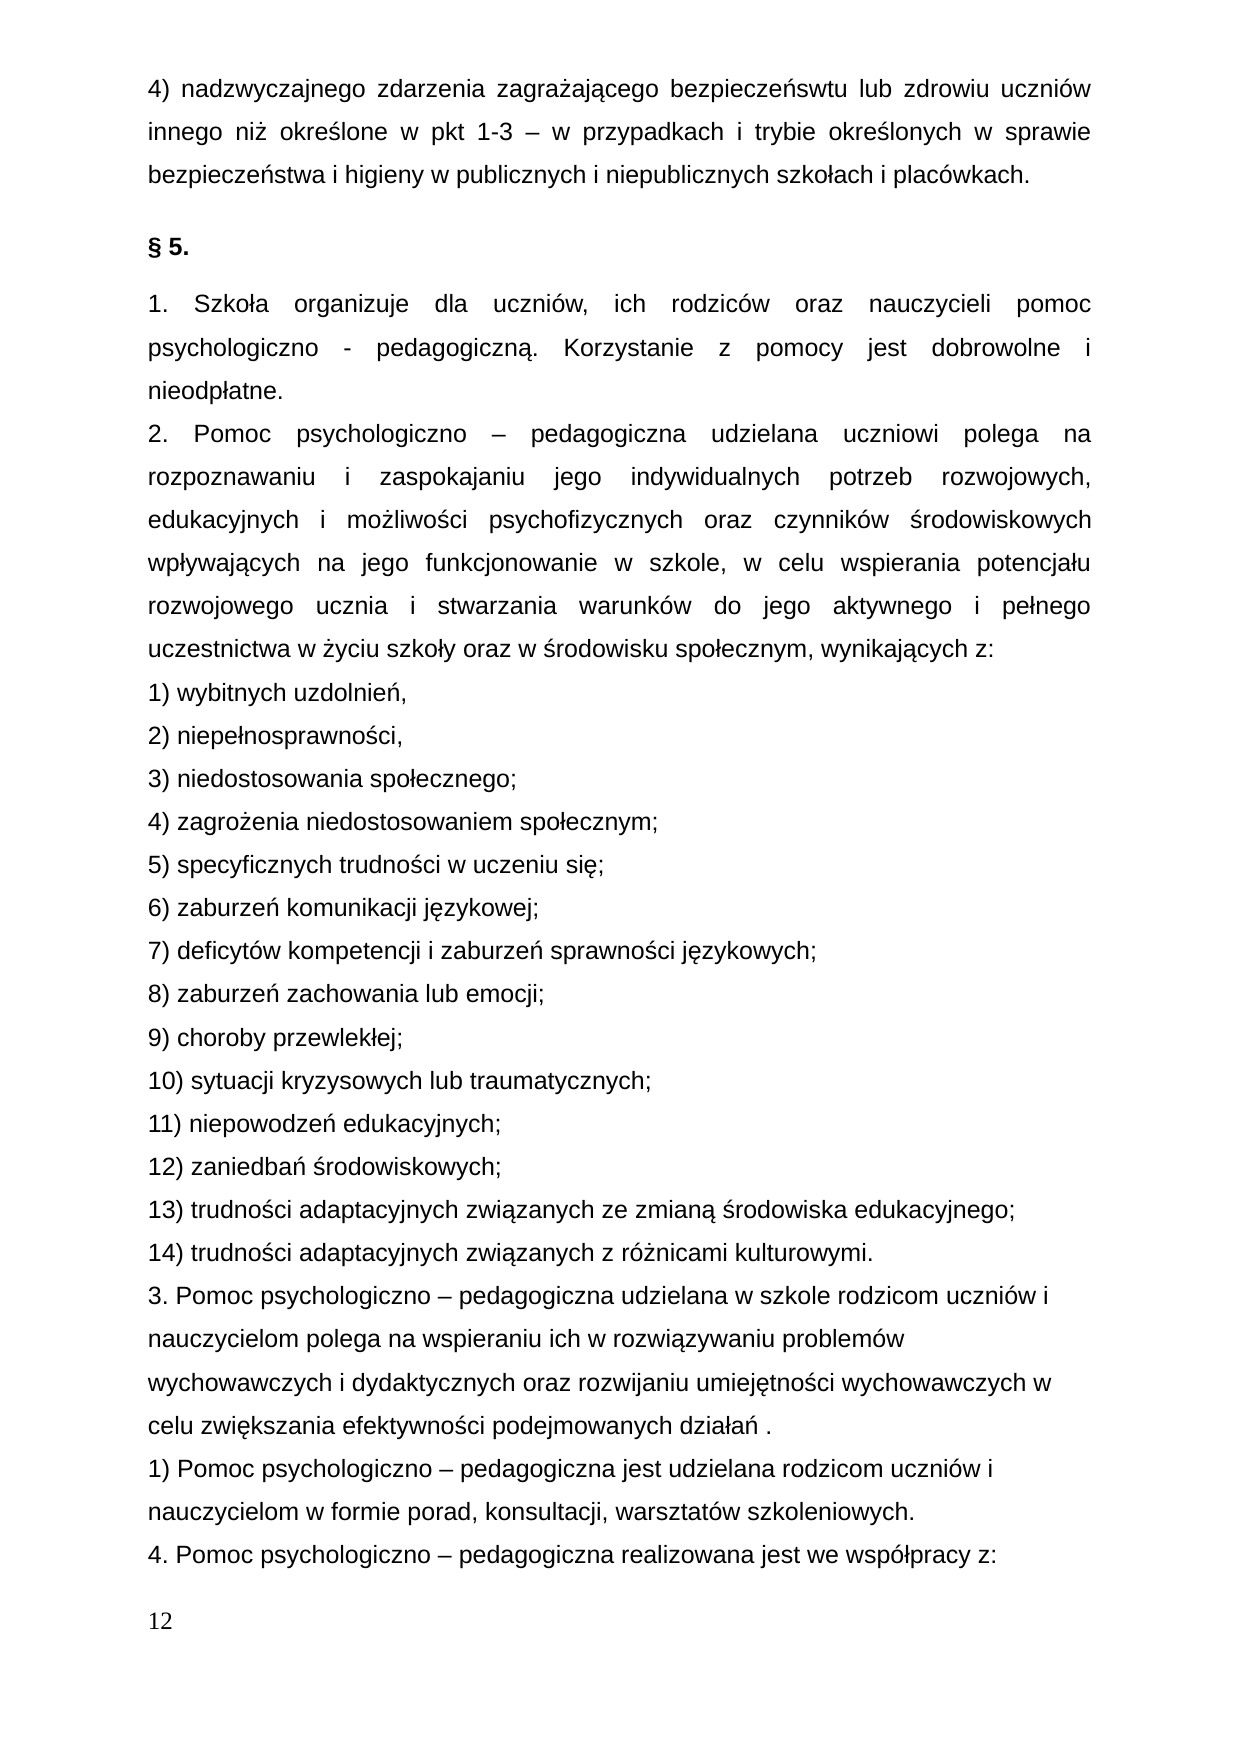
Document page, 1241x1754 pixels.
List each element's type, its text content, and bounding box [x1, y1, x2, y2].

text 2. Pomoc psychologiczno – pedagogiczna udzielana uczniowi polega na rozpoznawaniu i zaspokajaniu jego indywidualnych potrzeb rozwojowych, edukacyjnych i możliwości psychofizycznych oraz czynników środowiskowych wpływających na jego funkcjonowanie w szkole, w celu wspierania potencjału rozwojowego ucznia i stwarzania warunków do jego aktywnego i pełnego uczestnictwa w życiu szkoły oraz w środowisku społecznym, wynikających z: [148, 419, 1093, 663]
text 5) specyficznych trudności w uczeniu się; [148, 850, 1093, 879]
text 8) zaburzeń zachowania lub emocji; [148, 979, 1093, 1008]
text 3) niedostosowania społecznego; [148, 764, 1093, 792]
text 6) zaburzeń komunikacji językowej; [148, 893, 1093, 922]
text 2) niepełnosprawności, [148, 721, 1093, 749]
text 11) niepowodzeń edukacyjnych; [148, 1109, 1093, 1137]
text 7) deficytów kompetencji i zaburzeń sprawności językowych; [148, 936, 1093, 965]
text 1) Pomoc psychologiczno – pedagogiczna jest udzielana rodzicom uczniów i nauczycielom w formie porad, konsultacji, warsztatów szkoleniowych. [148, 1454, 1093, 1526]
text 14) trudności adaptacyjnych związanych z różnicami kulturowymi. [148, 1238, 1093, 1267]
text 13) trudności adaptacyjnych związanych ze zmianą środowiska edukacyjnego; [148, 1195, 1093, 1224]
text 9) choroby przewlekłej; [148, 1022, 1093, 1051]
text 1) wybitnych uzdolnień, [148, 677, 1093, 706]
text 12) zaniedbań środowiskowych; [148, 1152, 1093, 1181]
text 4) zagrożenia niedostosowaniem społecznym; [148, 807, 1093, 836]
text 3. Pomoc psychologiczno – pedagogiczna udzielana w szkole rodzicom uczniów i nauczycielom polega na wspieraniu ich w rozwiązywaniu problemów wychowawczych i dydaktycznych oraz rozwijaniu umiejętności wychowawczych w celu zwiększania efektywności podejmowanych działań . [148, 1281, 1093, 1439]
text 4) nadzwyczajnego zdarzenia zagrażającego bezpieczeńswtu lub zdrowiu uczniów innego niż określone w pkt 1-3 – w przypadkach i trybie określonych w sprawie bezpieczeństwa i higieny w publicznych i niepublicznych szkołach i placówkach. [148, 74, 1093, 189]
text 1. Szkoła organizuje dla uczniów, ich rodziców oraz nauczycieli pomoc psychologiczno - pedagogiczną. Korzystanie z pomocy jest dobrowolne i nieodpłatne. [148, 289, 1093, 404]
text 4. Pomoc psychologiczno – pedagogiczna realizowana jest we współpracy z: [148, 1540, 1093, 1569]
text 10) sytuacji kryzysowych lub traumatycznych; [148, 1066, 1093, 1094]
text § 5. [148, 232, 1093, 261]
